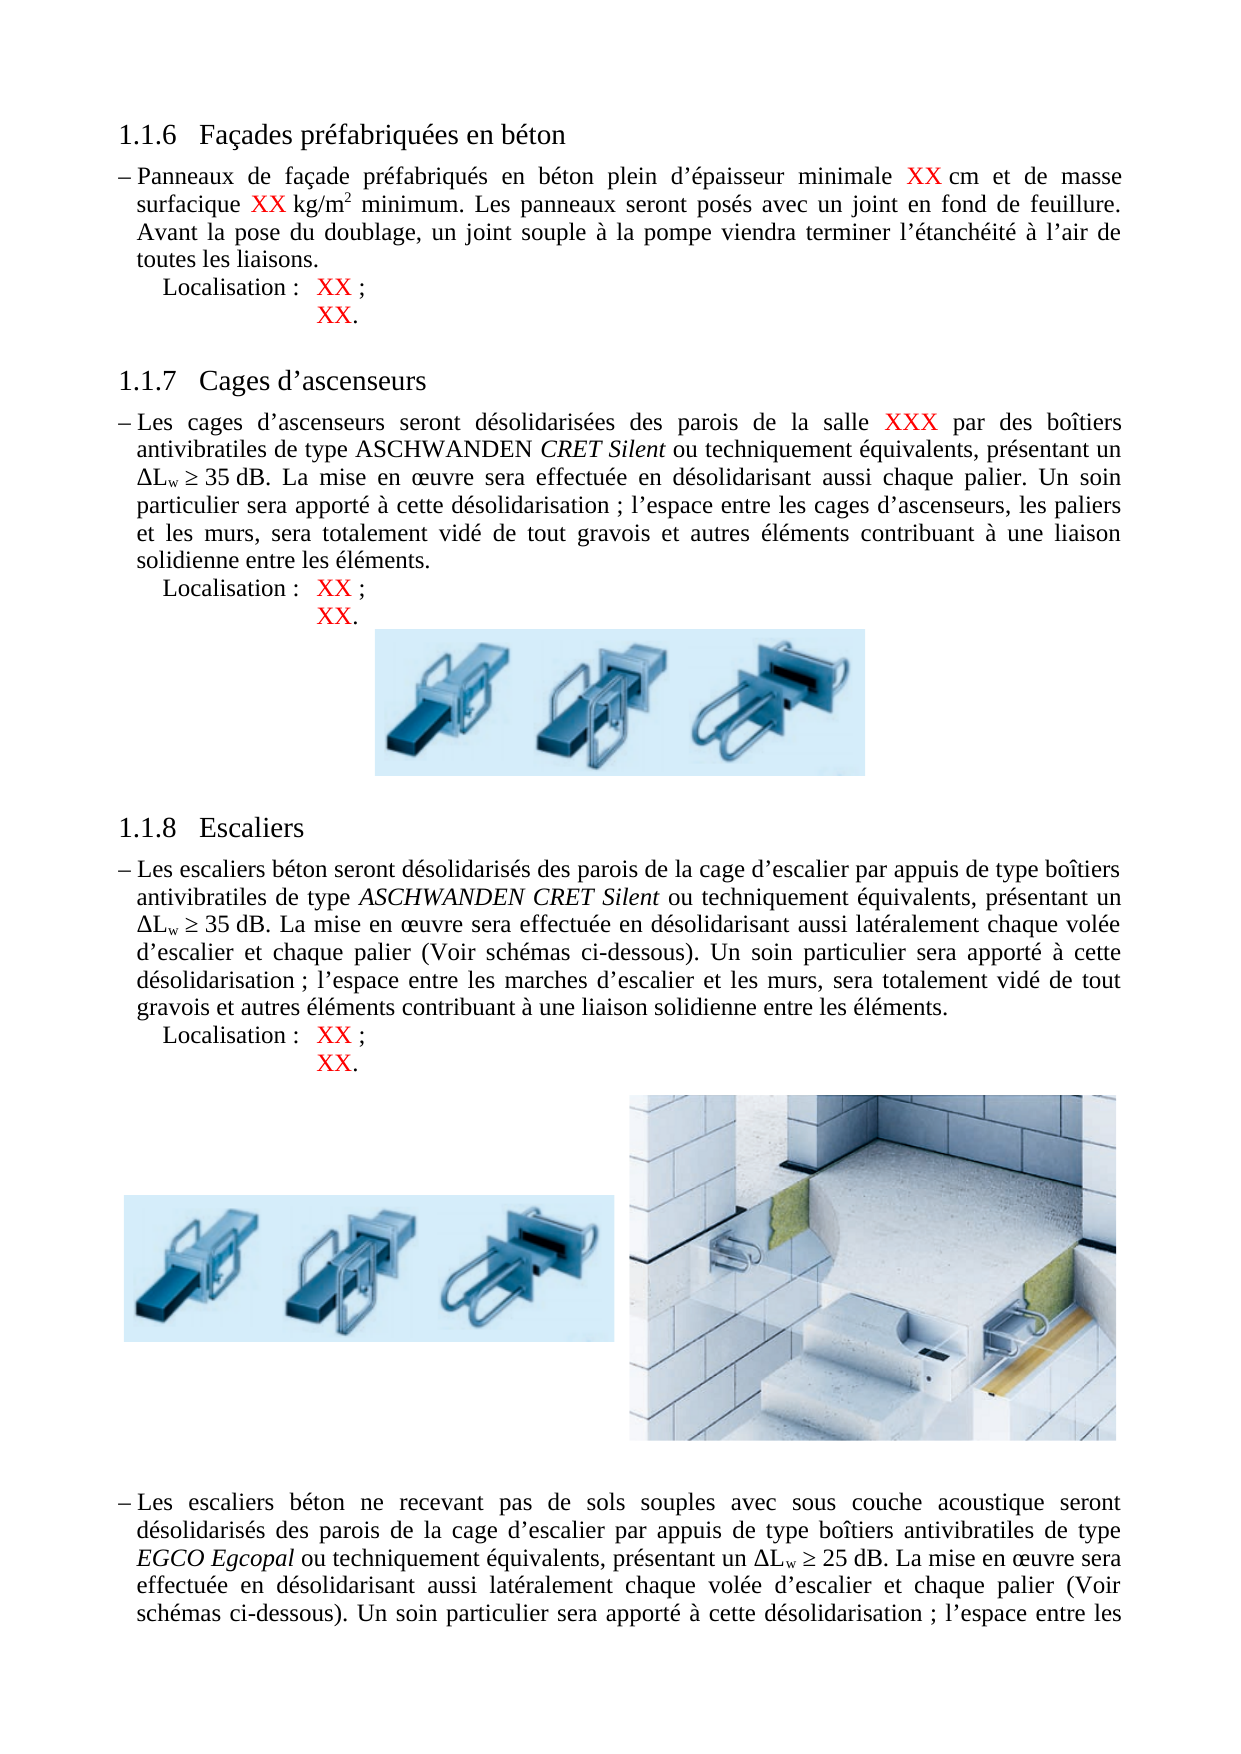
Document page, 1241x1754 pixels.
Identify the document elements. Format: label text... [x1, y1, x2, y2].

text XX. [162, 1049, 1122, 1077]
picture [123, 1195, 615, 1342]
text – Les escaliers béton seront désolidarisés des parois de la cage d’escalier par appuis de type boîtiers antivibratiles de type ASCHWANDEN CRET Silent ou techniquement équivalents, présentant un ΔLw ≥ 35 dB. La mise en œuvre sera effectuée en désolidarisant aussi latéralement chaque volée d’escalier et chaque palier (Voir schémas ci-dessous). Un soin particulier sera apporté à cette désolidarisation ; l’espace entre les marches d’escalier et les murs, sera totalement vidé de tout gravois et autres éléments contribuant à une liaison solidienne entre les éléments. [118, 855, 1122, 1021]
picture [374, 629, 866, 776]
subtitle Cages d’ascenseurs [118, 364, 1122, 396]
text – Les escaliers béton ne recevant pas de sols souples avec sous couche acoustique seront désolidarisés des parois de la cage d’escalier par appuis de type boîtiers antivibratiles de type EGCO Egcopal ou techniquement équivalents, présentant un ΔLw ≥ 25 dB. La mise en œuvre sera effectuée en désolidarisant aussi latéralement chaque volée d’escalier et chaque palier (Voir schémas ci-dessous). Un soin particulier sera apporté à cette désolidarisation ; l’espace entre les [118, 1488, 1122, 1627]
text XX. [162, 301, 1122, 328]
text Localisation : XX ; [162, 574, 1122, 602]
subtitle Escaliers [118, 811, 1122, 843]
table_header [620, 1089, 1122, 1449]
text – Panneaux de façade préfabriqués en béton plein d’épaisseur minimale XX cm et de masse surfacique XX kg/m2 minimum. Les panneaux seront posés avec un joint en fond de feuillure. Avant la pose du doublage, un joint souple à la pompe viendra terminer l’étanchéité à l’air de toutes les liaisons. [118, 162, 1122, 273]
table_header [118, 1089, 620, 1449]
picture [625, 1094, 1117, 1443]
text Localisation : XX ; [162, 1021, 1122, 1049]
subtitle Façades préfabriquées en béton [118, 118, 1122, 150]
text XX. [162, 602, 1122, 629]
text – Les cages d’ascenseurs seront désolidarisées des parois de la salle XXX par des boîtiers antivibratiles de type ASCHWANDEN CRET Silent ou techniquement équivalents, présentant un ΔLw ≥ 35 dB. La mise en œuvre sera effectuée en désolidarisant aussi chaque palier. Un soin particulier sera apporté à cette désolidarisation ; l’espace entre les cages d’ascenseurs, les paliers et les murs, sera totalement vidé de tout gravois et autres éléments contribuant à une liaison solidienne entre les éléments. [118, 408, 1122, 574]
text Localisation : XX ; [162, 273, 1122, 301]
